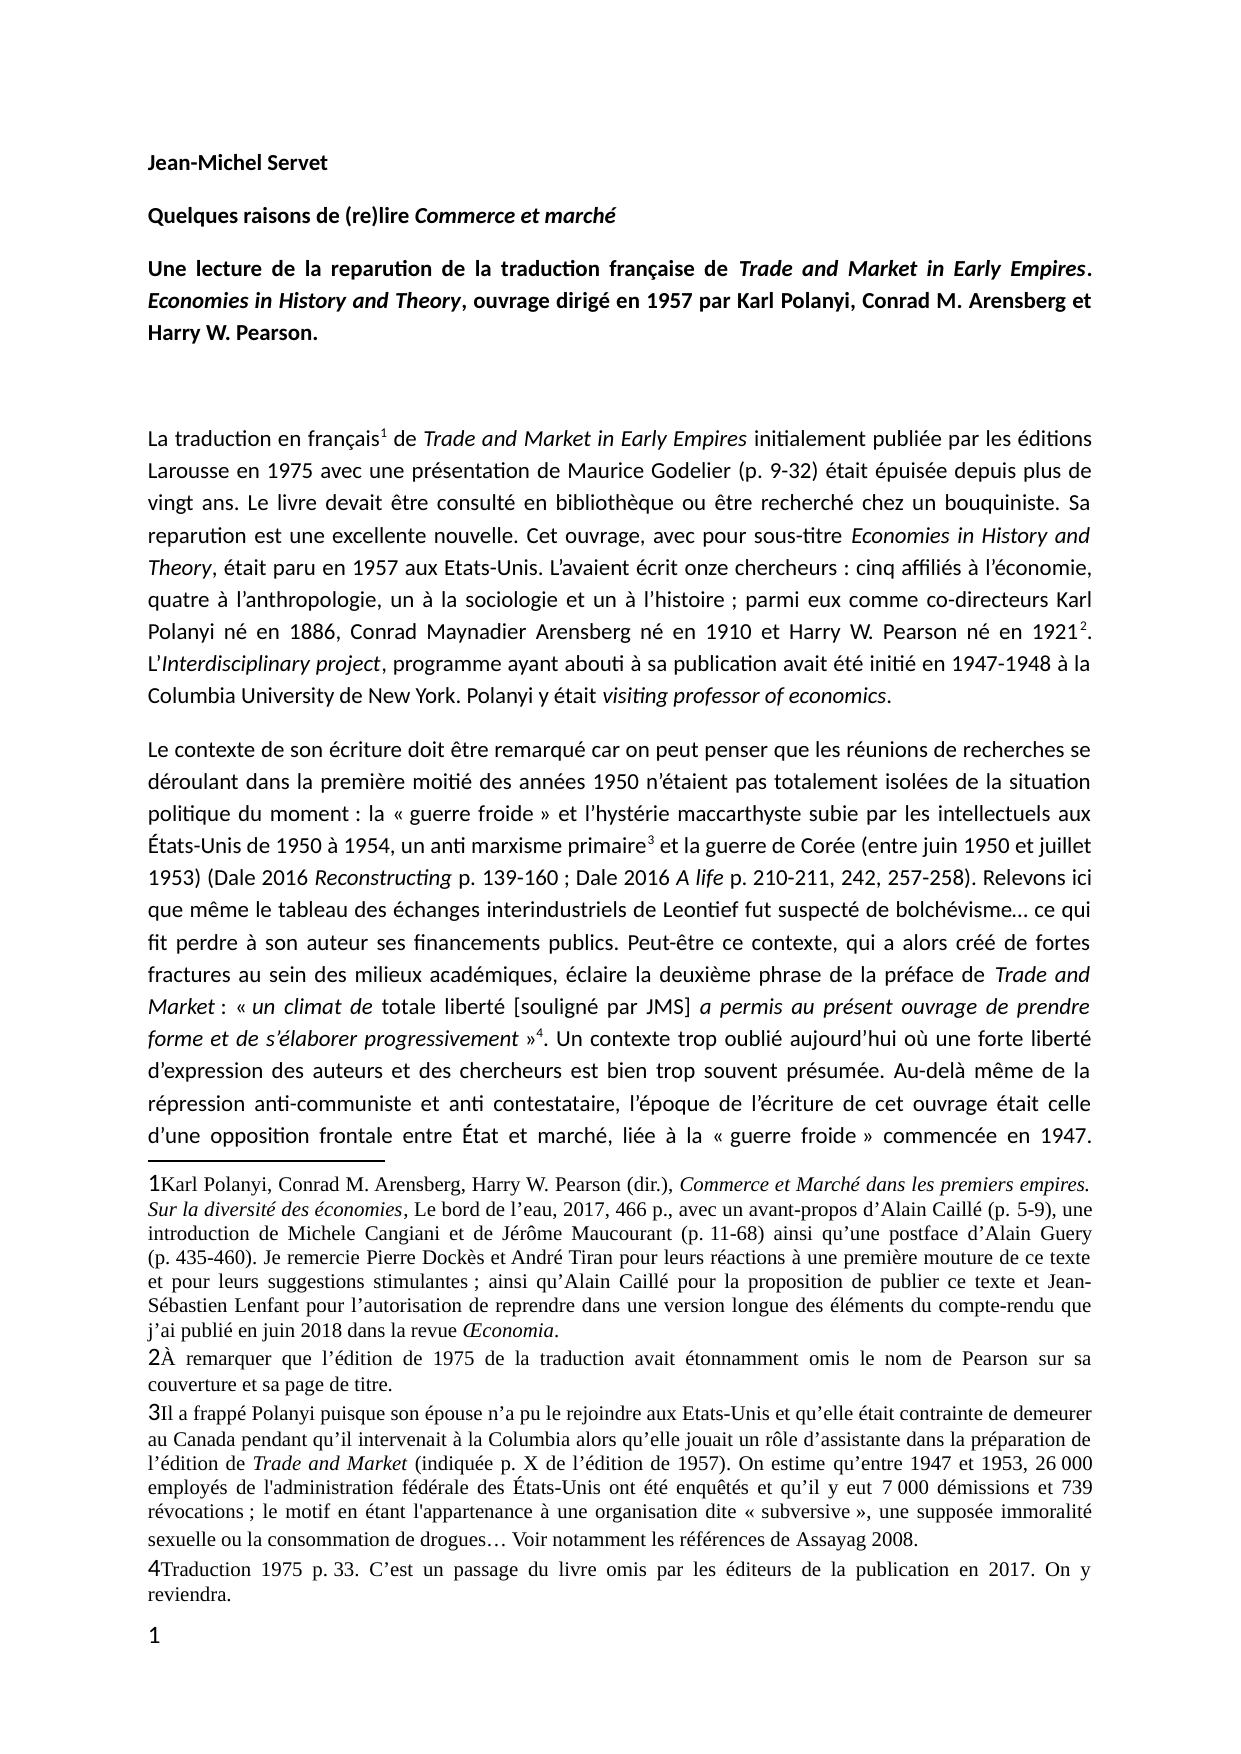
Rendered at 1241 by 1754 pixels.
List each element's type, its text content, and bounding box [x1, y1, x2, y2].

text La traduction en français de Trade and Market in Early Empires initialement publiée par les éditions Larousse en 1975 avec une présentation de Maurice Godelier (p. 9-32) était épuisée depuis plus de vingt ans. Le livre devait être consulté en bibliothèque ou être recherché chez un bouquiniste. Sa reparution est une excellente nouvelle. Cet ouvrage, avec pour sous-titre Economies in History and Theory, était paru en 1957 aux Etats-Unis. L’avaient écrit onze chercheurs : cinq affiliés à l’économie, quatre à l’anthropologie, un à la sociologie et un à l’histoire ; parmi eux comme co-directeurs Karl Polanyi né en 1886, Conrad Maynadier Arensberg né en 1910 et Harry W. Pearson né en 1921. L’Interdisciplinary project, programme ayant abouti à sa publication avait été initié en 1947-1948 à la Columbia University de New York. Polanyi y était visiting professor of economics. [148, 424, 1092, 710]
text Il a frappé Polanyi puisque son épouse n’a pu le rejoindre aux Etats-Unis et qu’elle était contrainte de demeurer au Canada pendant qu’il intervenait à la Columbia alors qu’elle jouait un rôle d’assistante dans la préparation de l’édition de Trade and Market (indiquée p. X de l’édition de 1957). On estime qu’entre 1947 et 1953, 26 000 employés de l'administration fédérale des États-Unis ont été enquêtés et qu’il y eut 7 000 démissions et 739 révocations ; le motif en étant l'appartenance à une organisation dite « subversive », une supposée immoralité sexuelle ou la consommation de drogues… Voir notamment les références de Assayag 2008. [148, 1396, 1092, 1552]
text Jean-Michel Servet [148, 148, 1092, 176]
text Traduction 1975 p. 33. C’est un passage du livre omis par les éditeurs de la publication en 2017. On y reviendra. [148, 1552, 1092, 1606]
text Quelques raisons de (re)lire Commerce et marché [148, 201, 1092, 229]
text Une lecture de la reparution de la traduction française de Trade and Market in Early Empires. Economies in History and Theory, ouvrage dirigé en 1957 par Karl Polanyi, Conrad M. Arensberg et Harry W. Pearson. [148, 254, 1092, 346]
text Karl Polanyi, Conrad M. Arensberg, Harry W. Pearson (dir.), Commerce et Marché dans les premiers empires. Sur la diversité des économies, Le bord de l’eau, 2017, 466 p., avec un avant-propos d’Alain Caillé (p. 5-9), une introduction de Michele Cangiani et de Jérôme Maucourant (p. 11-68) ainsi qu’une postface d’Alain Guery (p. 435-460). Je remercie Pierre Dockès et André Tiran pour leurs réactions à une première mouture de ce texte et pour leurs suggestions stimulantes ; ainsi qu’Alain Caillé pour la proposition de publier ce texte et Jean-Sébastien Lenfant pour l’autorisation de reprendre dans une version longue des éléments du compte-rendu que j’ai publié en juin 2018 dans la revue Œconomia. [148, 1167, 1092, 1342]
text À remarquer que l’édition de 1975 de la traduction avait étonnamment omis le nom de Pearson sur sa couverture et sa page de titre. [148, 1342, 1092, 1396]
text Le contexte de son écriture doit être remarqué car on peut penser que les réunions de recherches se déroulant dans la première moitié des années 1950 n’étaient pas totalement isolées de la situation politique du moment : la « guerre froide » et l’hystérie maccarthyste subie par les intellectuels aux États-Unis de 1950 à 1954, un anti marxisme primaire et la guerre de Corée (entre juin 1950 et juillet 1953) (Dale 2016 Reconstructing p. 139-160 ; Dale 2016 A life p. 210-211, 242, 257-258). Relevons ici que même le tableau des échanges interindustriels de Leontief fut suspecté de bolchévisme… ce qui fit perdre à son auteur ses financements publics. Peut-être ce contexte, qui a alors créé de fortes fractures au sein des milieux académiques, éclaire la deuxième phrase de la préface de Trade and Market : « un climat de totale liberté [souligné par JMS] a permis au présent ouvrage de prendre forme et de s’élaborer progressivement ». Un contexte trop oublié aujourd’hui où une forte liberté d’expression des auteurs et des chercheurs est bien trop souvent présumée. Au-delà même de la répression anti-communiste et anti contestataire, l’époque de l’écriture de cet ouvrage était celle d’une opposition frontale entre État et marché, liée à la « guerre froide » commencée en 1947. [148, 735, 1092, 1149]
